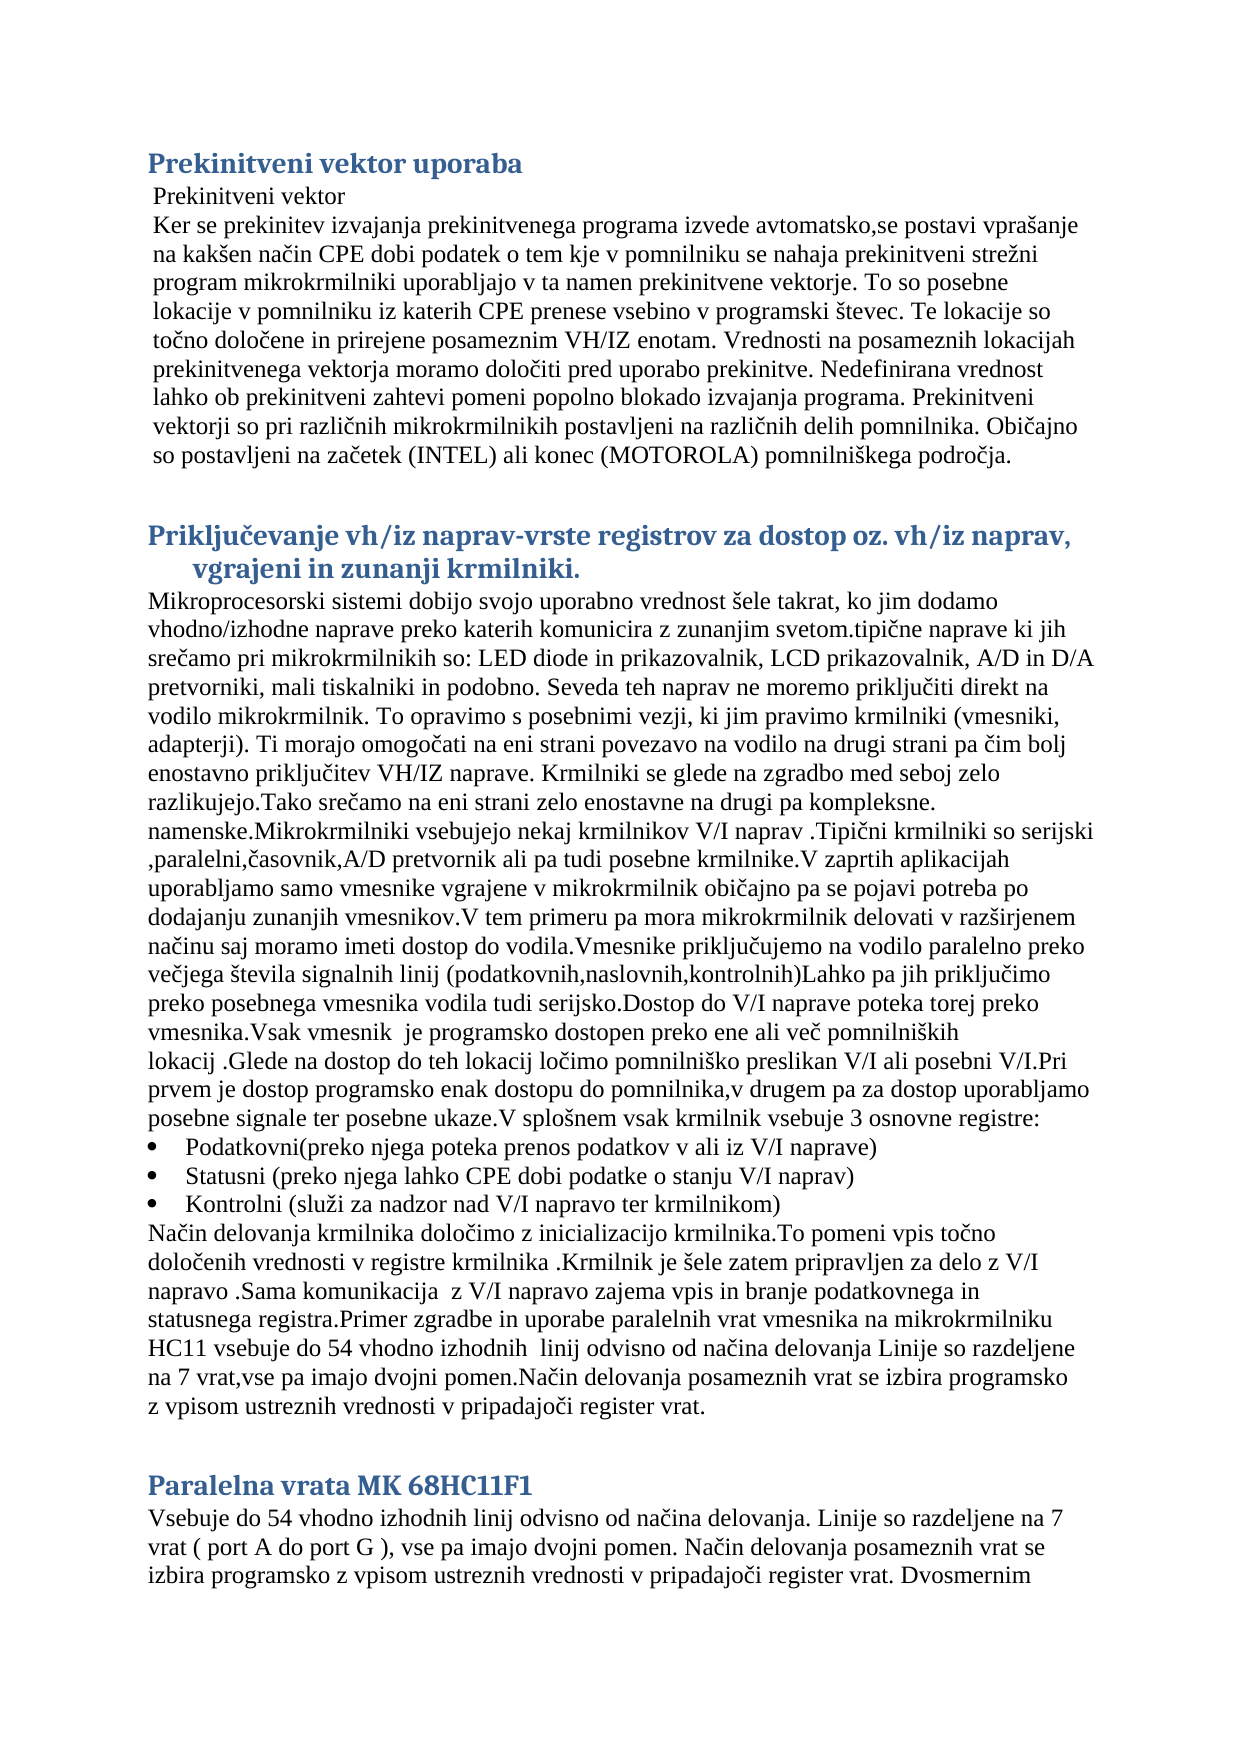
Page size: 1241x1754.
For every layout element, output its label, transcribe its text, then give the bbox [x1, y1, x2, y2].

text Mikroprocesorski sistemi dobijo svojo uporabno vrednost šele takrat, ko jim dodamo vhodno/izhodne naprave preko katerih komunicira z zunanjim svetom.tipične naprave ki jih srečamo pri mikrokrmilnikih so: LED diode in prikazovalnik, LCD prikazovalnik, A/D in D/A pretvorniki, mali tiskalniki in podobno. Seveda teh naprav ne moremo priključiti direkt na vodilo mikrokrmilnik. To opravimo s posebnimi vezji, ki jim pravimo krmilniki (vmesniki, adapterji). Ti morajo omogočati na eni strani povezavo na vodilo na drugi strani pa čim bolj enostavno priključitev VH/IZ naprave. Krmilniki se glede na zgradbo med seboj zelo razlikujejo.Tako srečamo na eni strani zelo enostavne na drugi pa kompleksne. [148, 586, 1098, 816]
subtitle Paralelna vrata MK 68HC11F1 [148, 1469, 1093, 1503]
text Prekinitveni vektor [153, 181, 960, 210]
text Ker se prekinitev izvajanja prekinitvenega programa izvede avtomatsko,se postavi vprašanje na kakšen način CPE dobi podatek o tem kje v pomnilniku se nahaja prekinitveni strežni program mikrokrmilniki uporabljajo v ta namen prekinitvene vektorje. To so posebne lokacije v pomnilniku iz katerih CPE prenese vsebino v programski števec. Te lokacije so točno določene in prirejene posameznim VH/IZ enotam. Vrednosti na posameznih lokacijah prekinitvenega vektorja moramo določiti pred uporabo prekinitve. Nedefinirana vrednost lahko ob prekinitveni zahtevi pomeni popolno blokado izvajanja programa. Prekinitveni vektorji so pri različnih mikrokrmilnikih postavljeni na različnih delih pomnilnika. Običajno so postavljeni na začetek (INTEL) ali konec (MOTOROLA) pomnilniškega področja. [153, 210, 1088, 469]
text Vsebuje do 54 vhodno izhodnih linij odvisno od načina delovanja. Linije so razdeljene na 7 vrat ( port A do port G ), vse pa imajo dvojni pomen. Način delovanja posameznih vrat se izbira programsko z vpisom ustreznih vrednosti v pripadajoči register vrat. Dvosmernim [148, 1503, 1093, 1589]
list Kontrolni (služi za nadzor nad V/I napravo ter krmilnikom) [148, 1189, 1098, 1218]
subtitle Prekinitveni vektor uporaba [148, 148, 1093, 181]
text Način delovanja krmilnika določimo z inicializacijo krmilnika.To pomeni vpis točno določenih vrednosti v registre krmilnika .Krmilnik je šele zatem pripravljen za delo z V/I napravo .Sama komunikacija z V/I napravo zajema vpis in branje podatkovnega in statusnega registra.Primer zgradbe in uporabe paralelnih vrat vmesnika na mikrokrmilniku HC11 vsebuje do 54 vhodno izhodnih linij odvisno od načina delovanja Linije so razdeljene na 7 vrat,vse pa imajo dvojni pomen.Način delovanja posameznih vrat se izbira programsko z vpisom ustreznih vrednosti v pripadajoči register vrat. [148, 1218, 1083, 1419]
text namenske.Mikrokrmilniki vsebujejo nekaj krmilnikov V/I naprav .Tipični krmilniki so serijski ,paralelni,časovnik,A/D pretvornik ali pa tudi posebne krmilnike.V zaprtih aplikacijah uporabljamo samo vmesnike vgrajene v mikrokrmilnik običajno pa se pojavi potreba po dodajanju zunanjih vmesnikov.V tem primeru pa mora mikrokrmilnik delovati v razširjenem načinu saj moramo imeti dostop do vodila.Vmesnike priključujemo na vodilo paralelno preko večjega števila signalnih linij (podatkovnih,naslovnih,kontrolnih)Lahko pa jih priključimo preko posebnega vmesnika vodila tudi serijsko.Dostop do V/I naprave poteka torej preko vmesnika.Vsak vmesnik je programsko dostopen preko ene ali več pomnilniških lokacij .Glede na dostop do teh lokacij ločimo pomnilniško preslikan V/I ali posebni V/I.Pri prvem je dostop programsko enak dostopu do pomnilnika,v drugem pa za dostop uporabljamo posebne signale ter posebne ukaze.V splošnem vsak krmilnik vsebuje 3 osnovne registre: [148, 816, 1098, 1132]
list Podatkovni(preko njega poteka prenos podatkov v ali iz V/I naprave) [148, 1132, 1098, 1161]
list Statusni (preko njega lahko CPE dobi podatke o stanju V/I naprav) [148, 1161, 1098, 1189]
subtitle Priključevanje vh/iz naprav-vrste registrov za dostop oz. vh/iz naprav, vgrajeni in zunanji krmilniki. [148, 519, 1093, 586]
